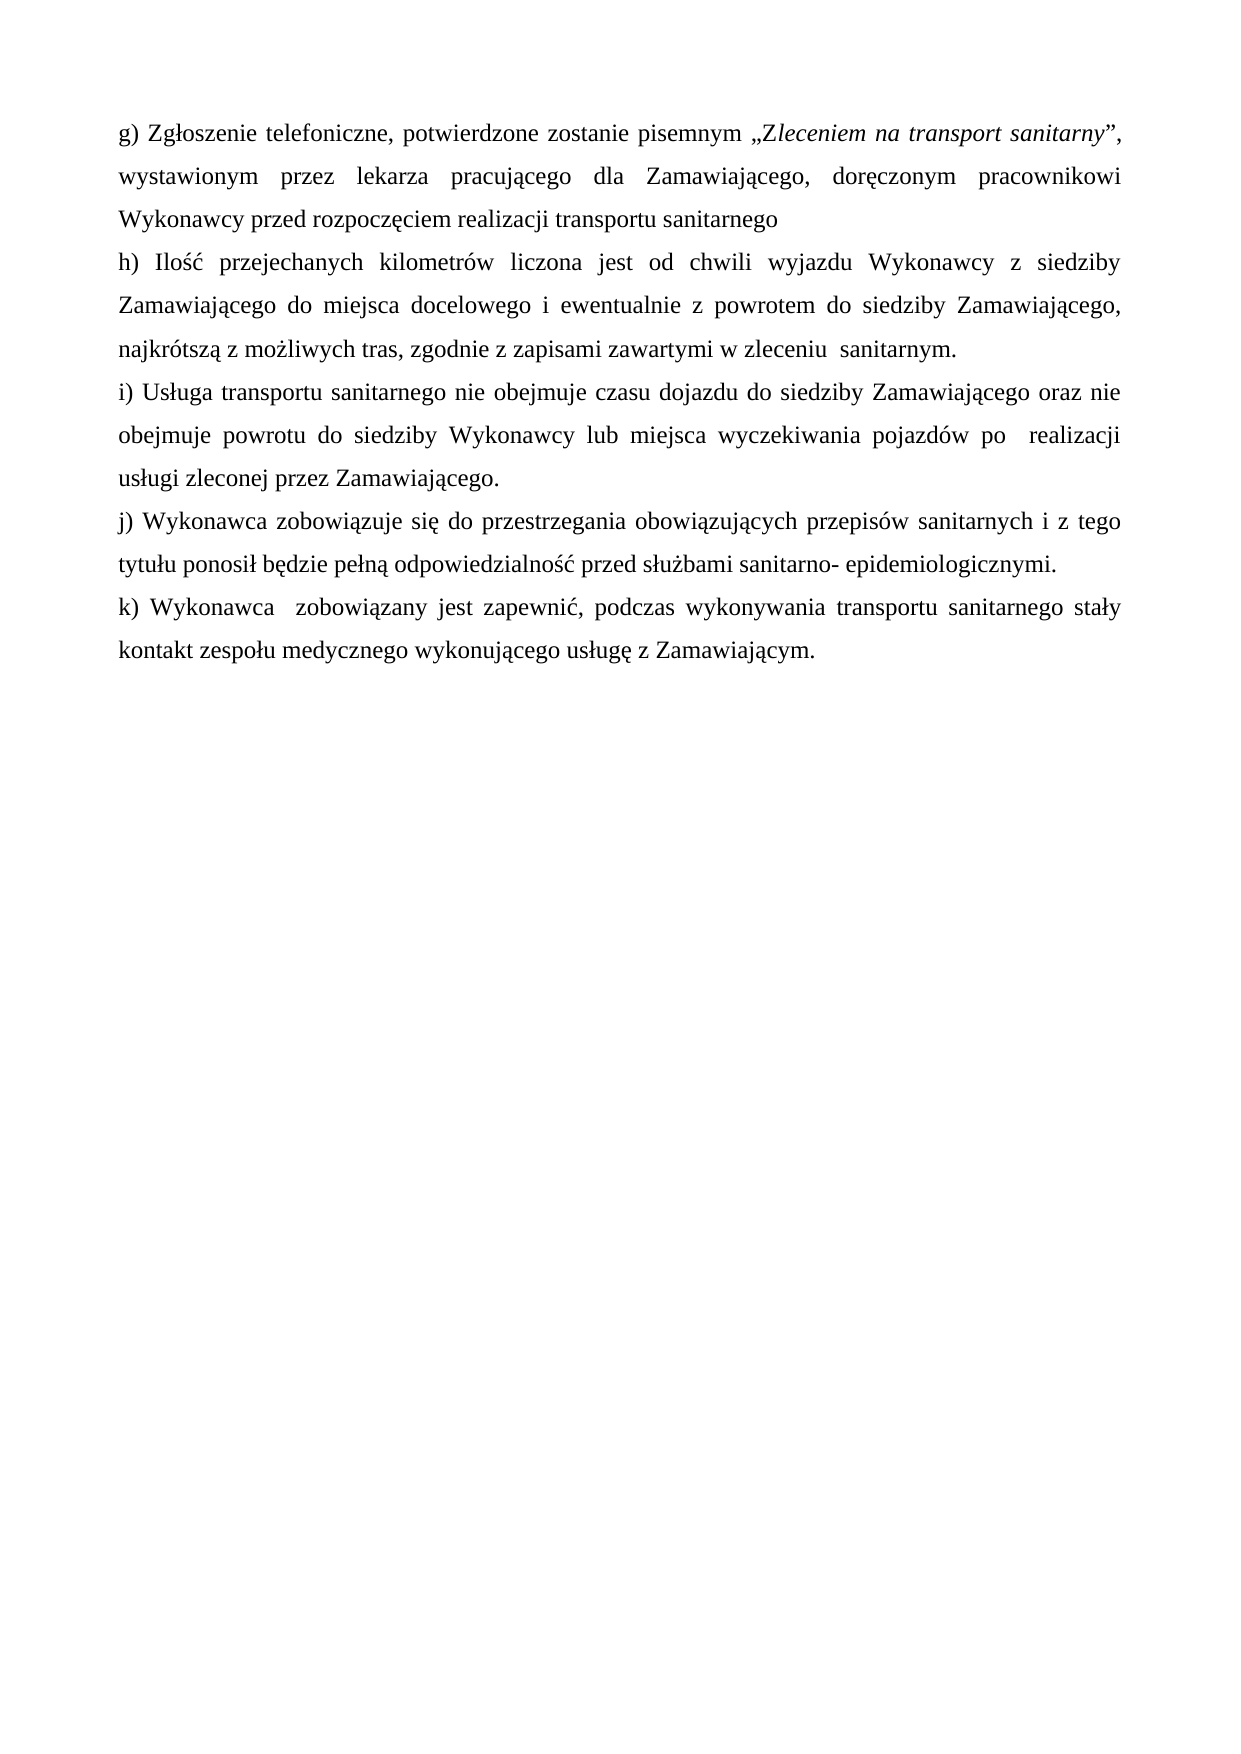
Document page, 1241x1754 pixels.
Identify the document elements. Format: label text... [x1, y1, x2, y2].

text h) Ilość przejechanych kilometrów liczona jest od chwili wyjazdu Wykonawcy z siedziby Zamawiającego do miejsca docelowego i ewentualnie z powrotem do siedziby Zamawiającego, najkrótszą z możliwych tras, zgodnie z zapisami zawartymi w zleceniu sanitarnym. [118, 247, 1122, 362]
text j) Wykonawca zobowiązuje się do przestrzegania obowiązujących przepisów sanitarnych i z tego tytułu ponosił będzie pełną odpowiedzialność przed służbami sanitarno- epidemiologicznymi. [118, 506, 1122, 578]
text i) Usługa transportu sanitarnego nie obejmuje czasu dojazdu do siedziby Zamawiającego oraz nie obejmuje powrotu do siedziby Wykonawcy lub miejsca wyczekiwania pojazdów po realizacji usługi zleconej przez Zamawiającego. [118, 377, 1122, 492]
text g) Zgłoszenie telefoniczne, potwierdzone zostanie pisemnym „Zleceniem na transport sanitarny”, wystawionym przez lekarza pracującego dla Zamawiającego, doręczonym pracownikowi Wykonawcy przed rozpoczęciem realizacji transportu sanitarnego [118, 118, 1122, 233]
text k) Wykonawca zobowiązany jest zapewnić, podczas wykonywania transportu sanitarnego stały kontakt zespołu medycznego wykonującego usługę z Zamawiającym. [118, 592, 1122, 664]
